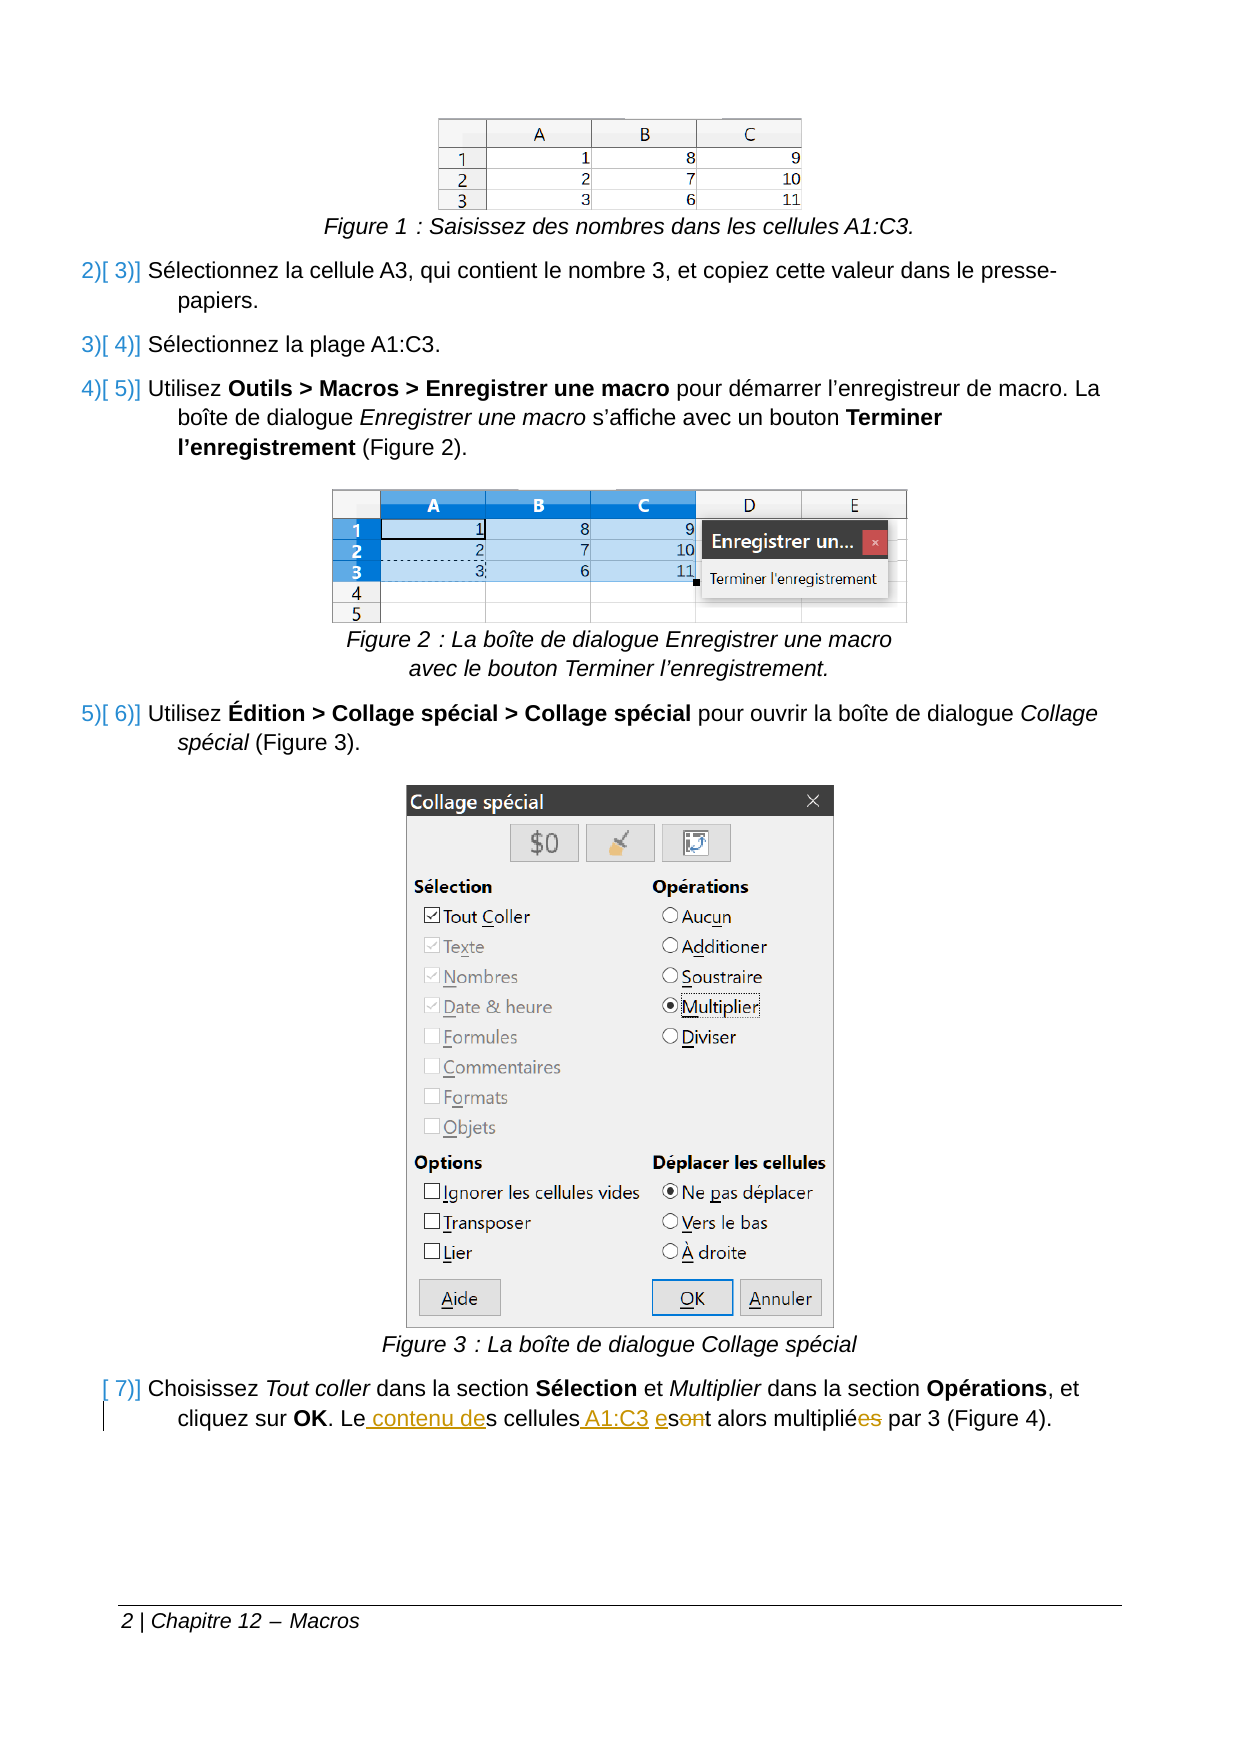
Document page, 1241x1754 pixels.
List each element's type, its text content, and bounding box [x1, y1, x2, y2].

picture [332, 489, 908, 623]
list Choisissez Tout coller dans la section Sélection et Multiplier dans la section Opérations, et cliquez sur OK. Le contenu des cellules A1:C3 est alors multiplié par 3 (Figure 4). [148, 1372, 1122, 1431]
picture [406, 785, 834, 1328]
list Utilisez Édition > Collage spécial > Collage spécial pour ouvrir la boîte de dialogue Collage spécial (Figure 3). [148, 697, 1122, 756]
list Sélectionnez la cellule A3, qui contient le nombre 3, et copiez cette valeur dans le presse-papiers. [148, 254, 1122, 313]
text Figure 3 : La boîte de dialogue Collage spécial [118, 1328, 1122, 1357]
list Utilisez Outils > Macros > Enregistrer une macro pour démarrer l’enregistreur de macro. La boîte de dialogue Enregistrer une macro s’affiche avec un bouton Terminer l’enregistrement (Figure 2). [148, 372, 1122, 460]
picture [438, 118, 802, 210]
text Figure 2 : La boîte de dialogue Enregistrer une macro avec le bouton Terminer l’enregistrement. [118, 623, 1122, 682]
list Sélectionnez la plage A1:C3. [148, 327, 1122, 357]
text Figure 1 : Saisissez des nombres dans les cellules A1:C3. [118, 210, 1122, 239]
